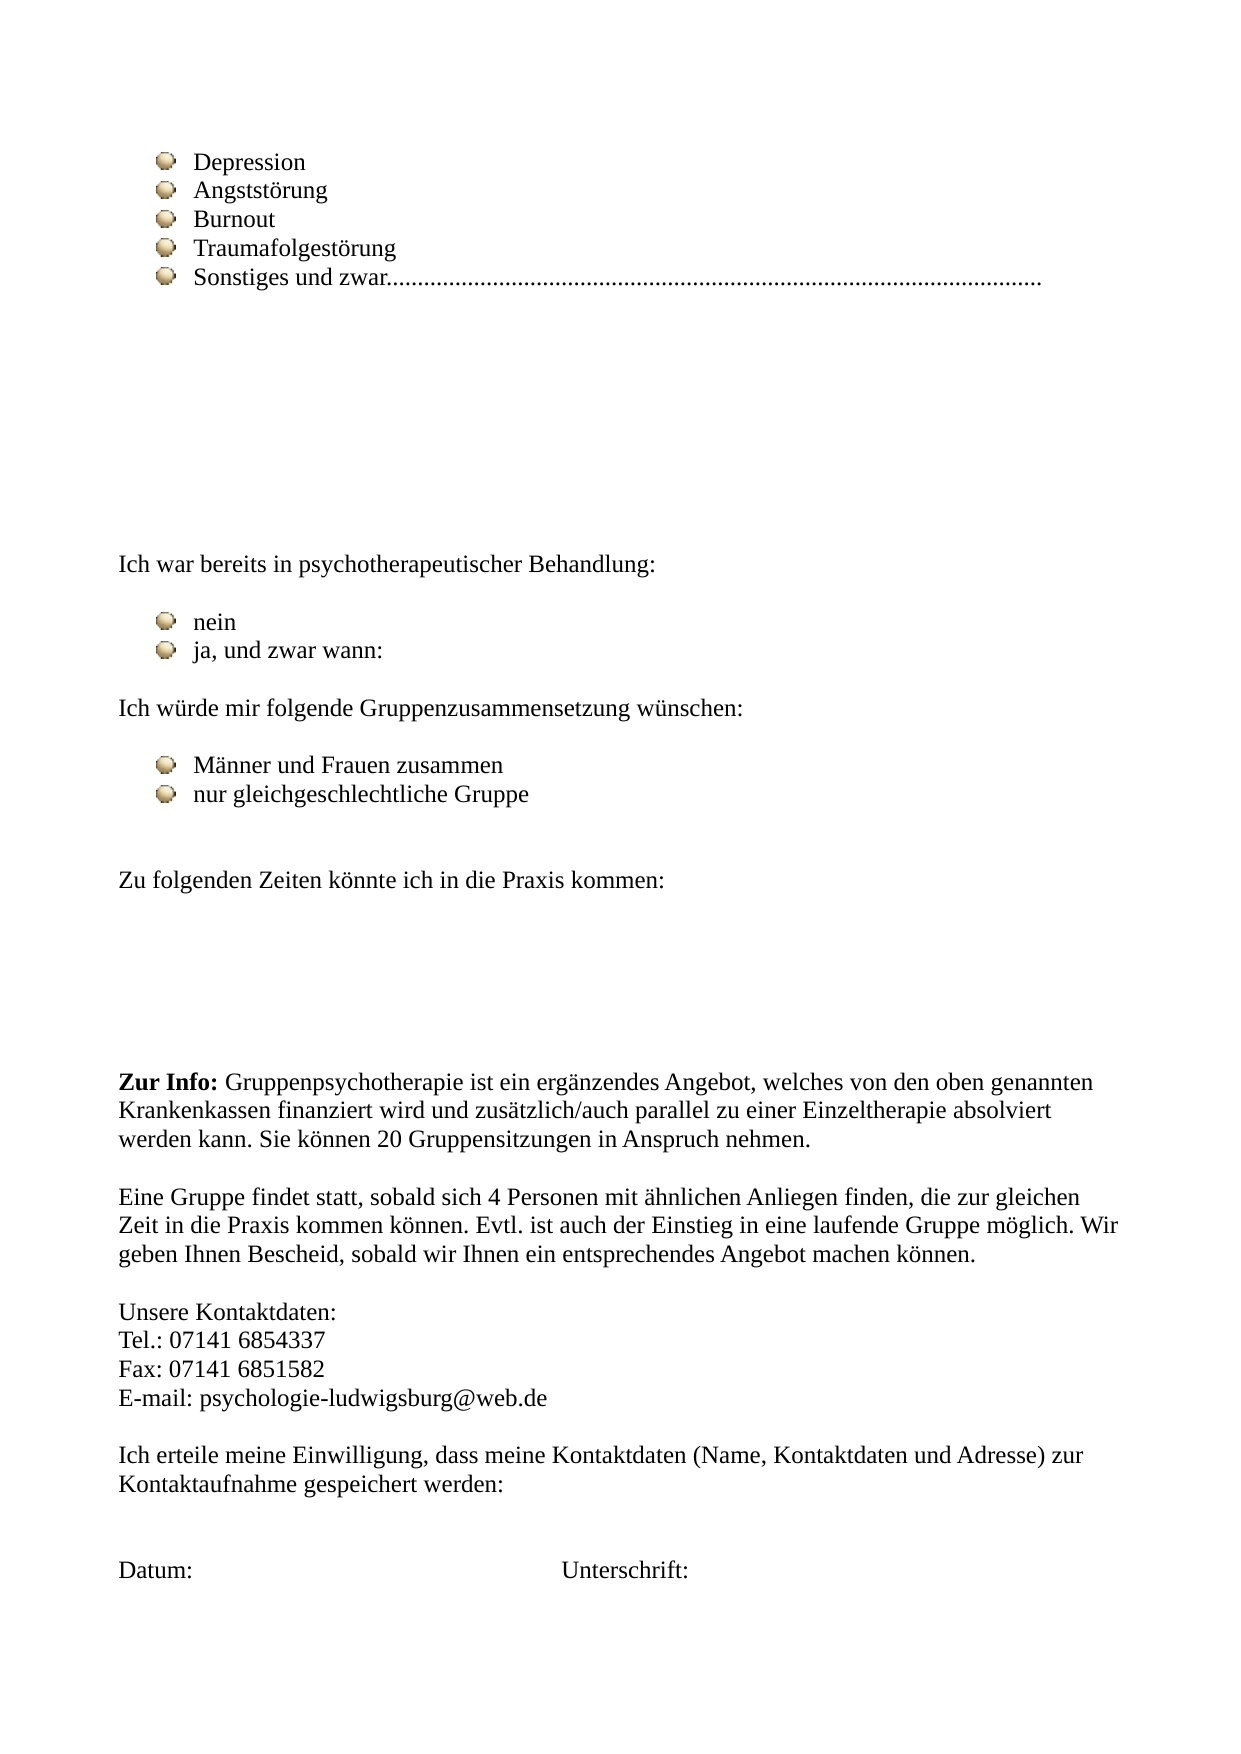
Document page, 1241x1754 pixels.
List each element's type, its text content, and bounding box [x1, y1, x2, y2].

text Zu folgenden Zeiten könnte ich in die Praxis kommen: [118, 866, 1122, 894]
list nur gleichgeschlechtliche Gruppe [156, 779, 1122, 808]
text Unsere Kontaktdaten: [118, 1297, 1122, 1326]
text Eine Gruppe findet statt, sobald sich 4 Personen mit ähnlichen Anliegen finden, die zur gleichen Zeit in die Praxis kommen können. Evtl. ist auch der Einstieg in eine laufende Gruppe möglich. Wir geben Ihnen Bescheid, sobald wir Ihnen ein entsprechendes Angebot machen können. [118, 1182, 1122, 1268]
list Traumafolgestörung [156, 233, 1122, 262]
text Tel.: 07141 6854337 [118, 1326, 1122, 1354]
picture [156, 267, 176, 285]
list Burnout [156, 204, 1122, 233]
picture [156, 181, 176, 199]
picture [156, 152, 176, 170]
picture [156, 210, 176, 228]
text Ich war bereits in psychotherapeutischer Behandlung: [118, 549, 1122, 578]
picture [156, 641, 176, 659]
list ja, und zwar wann: [156, 636, 1122, 664]
picture [156, 756, 176, 774]
picture [156, 238, 176, 257]
list nein [156, 607, 1122, 636]
text Ich würde mir folgende Gruppenzusammensetzung wünschen: [118, 693, 1122, 722]
text Ich erteile meine Einwilligung, dass meine Kontaktdaten (Name, Kontaktdaten und Adresse) zur Kontaktaufnahme gespeichert werden: [118, 1441, 1122, 1498]
list Angststörung [156, 176, 1122, 204]
text Fax: 07141 6851582 [118, 1354, 1122, 1383]
picture [156, 612, 176, 630]
text Zur Info: Gruppenpsychotherapie ist ein ergänzendes Angebot, welches von den oben genannten Krankenkassen finanziert wird und zusätzlich/auch parallel zu einer Einzeltherapie absolviert werden kann. Sie können 20 Gruppensitzungen in Anspruch nehmen. [118, 1067, 1122, 1153]
list Depression [156, 147, 1122, 176]
list Männer und Frauen zusammen [156, 751, 1122, 779]
picture [156, 785, 176, 803]
text Datum: Unterschrift: [118, 1556, 1122, 1584]
text E-mail: psychologie-ludwigsburg@web.de [118, 1383, 1122, 1412]
list Sonstiges und zwar......................................................................................................... [156, 262, 1122, 291]
